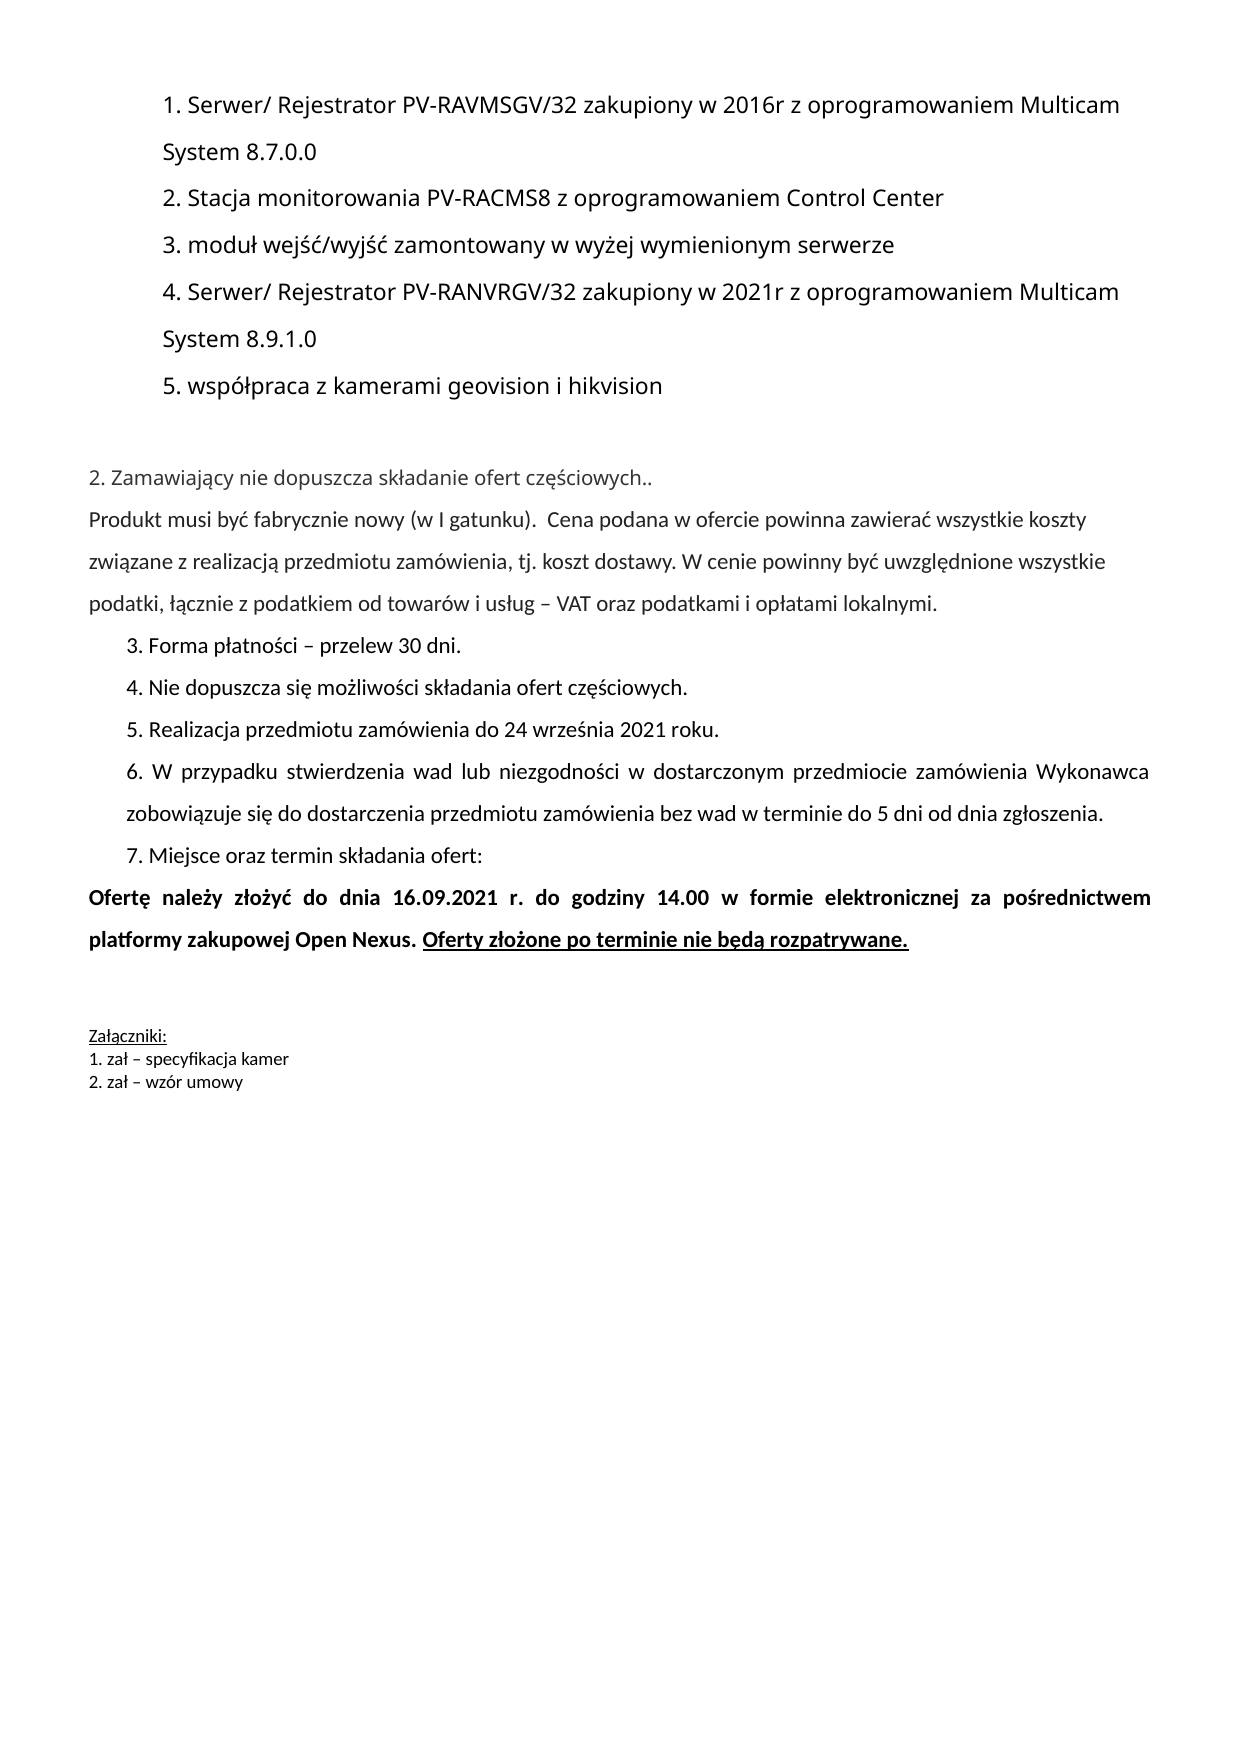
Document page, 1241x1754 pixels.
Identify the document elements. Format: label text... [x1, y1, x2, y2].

text Załączniki: [88, 1024, 1152, 1047]
list 5. Realizacja przedmiotu zamówienia do 24 września 2021 roku. [88, 715, 1152, 743]
list 3. Forma płatności – przelew 30 dni. [88, 631, 1152, 659]
list 7. Miejsce oraz termin składania ofert: [88, 841, 1152, 869]
text 2. zał – wzór umowy [88, 1070, 1152, 1093]
text 1. zał – specyfikacja kamer [88, 1047, 1152, 1070]
text Ofertę należy złożyć do dnia 16.09.2021 r. do godziny 14.00 w formie elektronicznej za pośrednictwem platformy zakupowej Open Nexus. Oferty złożone po terminie nie będą rozpatrywane. [88, 883, 1152, 953]
list 6. W przypadku stwierdzenia wad lub niezgodności w dostarczonym przedmiocie zamówienia Wykonawca zobowiązuje się do dostarczenia przedmiotu zamówienia bez wad w terminie do 5 dni od dnia zgłoszenia. [88, 757, 1152, 827]
text 1. Serwer/ Rejestrator PV-RAVMSGV/32 zakupiony w 2016r z oprogramowaniem Multicam System 8.7.0.0 2. Stacja monitorowania PV-RACMS8 z oprogramowaniem Control Center 3. moduł wejść/wyjść zamontowany w wyżej wymienionym serwerze 4. Serwer/ Rejestrator PV-RANVRGV/32 zakupiony w 2021r z oprogramowaniem Multicam System 8.9.1.0 5. współpraca z kamerami geovision i hikvision [162, 88, 1152, 448]
text 2. Zamawiający nie dopuszcza składanie ofert częściowych.. [88, 463, 1152, 491]
list 4. Nie dopuszcza się możliwości składania ofert częściowych. [88, 673, 1152, 701]
text Produkt musi być fabrycznie nowy (w I gatunku). Cena podana w ofercie powinna zawierać wszystkie koszty związane z realizacją przedmiotu zamówienia, tj. koszt dostawy. W cenie powinny być uwzględnione wszystkie podatki, łącznie z podatkiem od towarów i usług – VAT oraz podatkami i opłatami lokalnymi. [88, 505, 1152, 617]
